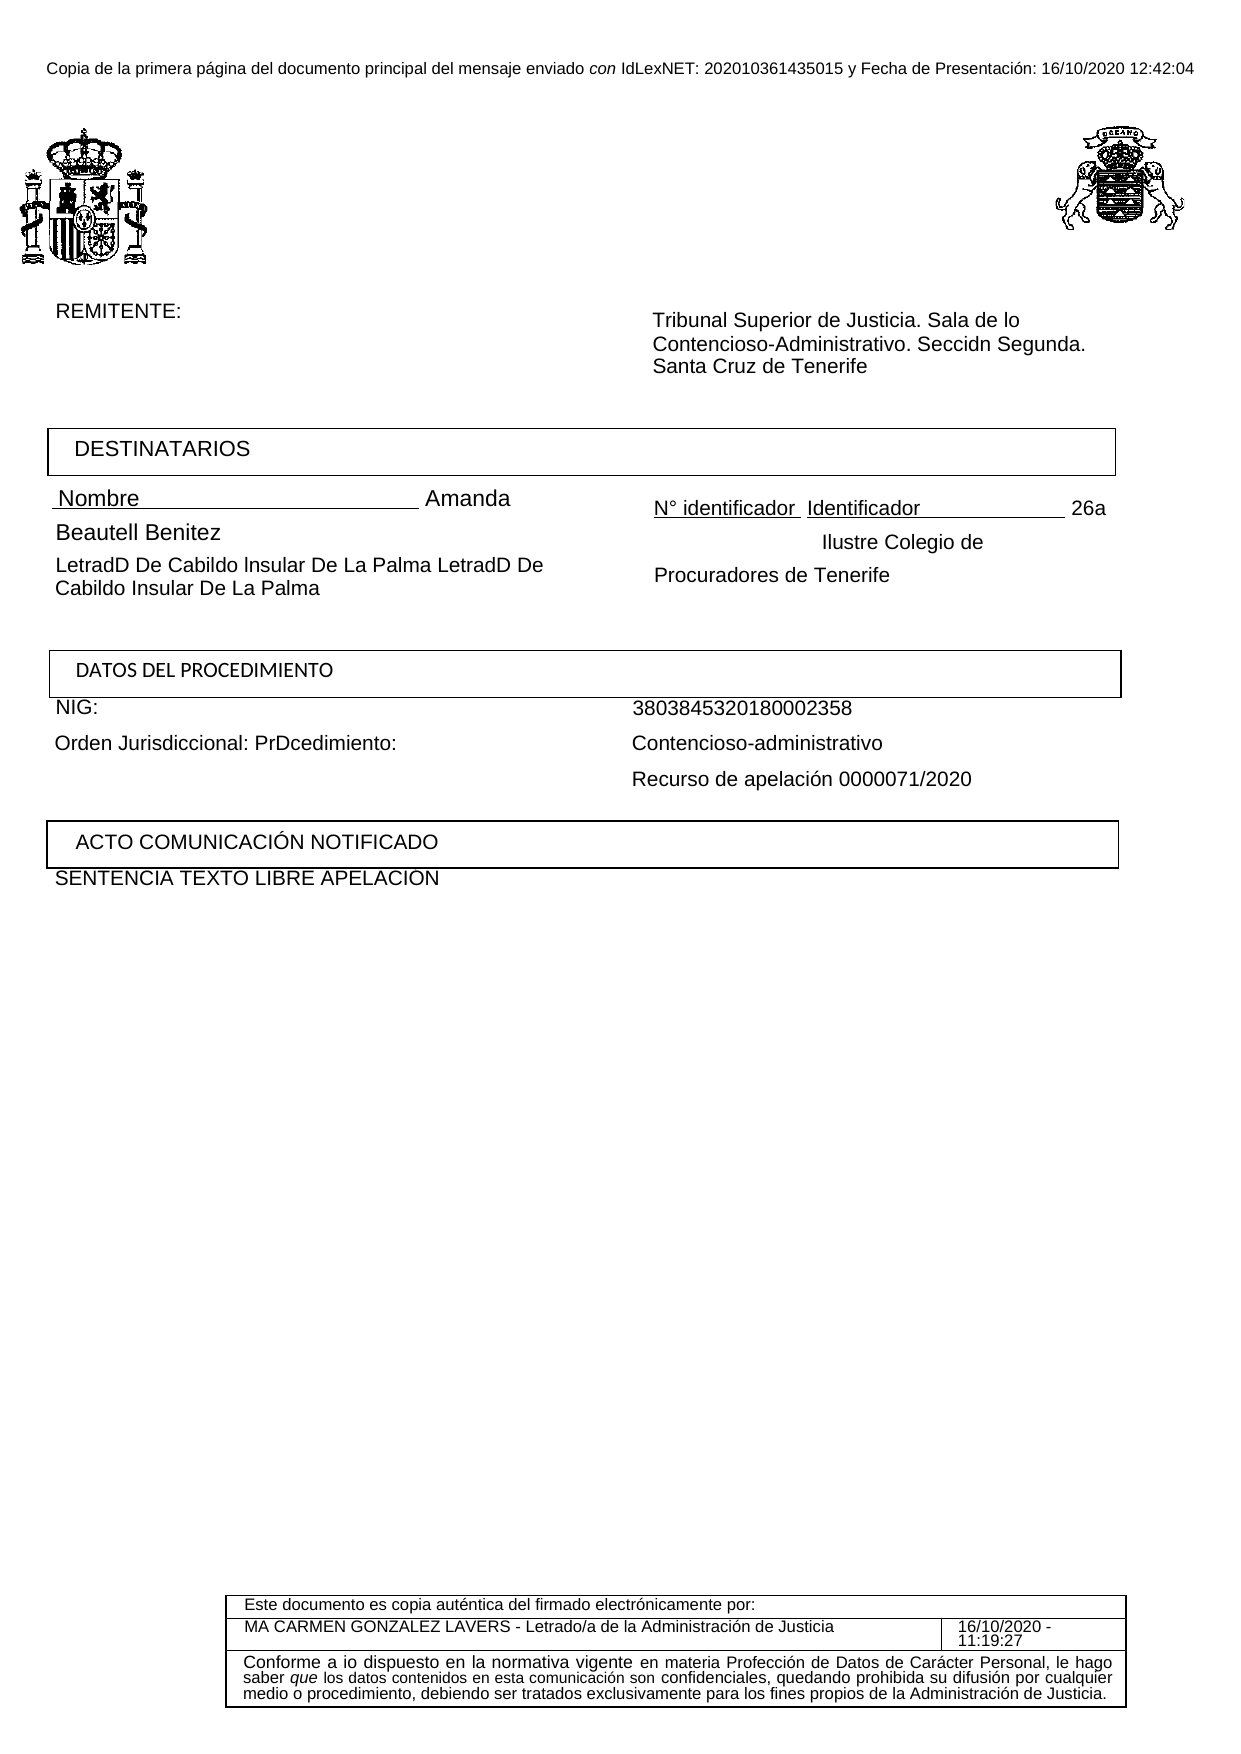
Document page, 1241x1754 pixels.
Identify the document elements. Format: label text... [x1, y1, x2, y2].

text LetradD De Cabildo lnsular De La Palma LetradD De Cabildo Insular De La Palma [55, 554, 594, 600]
text Orden Jurisdiccional: PrDcedimiento: [54, 731, 601, 755]
text Copia de la primera página del documento principal del mensaje enviado con IdLexNET: 202010361435015 y Fecha de Presentación: 16/10/2020 12:42:04 [46, 58, 1196, 78]
table_cell 16/10/2020 - 11:19:27 [942, 1619, 1125, 1649]
text N° identificador Identificador 26a Ilustre Colegio de Procuradores de Tenerife [654, 496, 1106, 587]
text REMITENTE: [55, 299, 564, 323]
text DESTINATARIOS [68, 436, 1101, 461]
text 3803845320180002358 [632, 698, 1196, 719]
text Contencioso-administrativo [632, 731, 1196, 755]
text Recurso de apelación 0000071/2020 [632, 767, 1196, 791]
text NIG: [55, 698, 600, 718]
table_cell MA CARMEN GONZALEZ LAVERS - Letrado/a de la Administración de Justicia [227, 1619, 941, 1649]
picture [1055, 126, 1185, 230]
table_header Este documento es copia auténtica del firmado electrónicamente por: [227, 1596, 1125, 1618]
text ACTO COMUNICACIÓN NOTIFICADO [68, 829, 1104, 854]
text DATOS DEL PROCEDIMIENTO [70, 657, 1106, 682]
text Nombre Amanda Beautell Benitez [52, 485, 589, 545]
text SENTENCIA TEXTO LIBRE APELACIÓN [54, 868, 1196, 890]
table_cell Conforme a io dispuesto en la normativa vigente en materia Profección de Datos de Carácter Personal, le hago saber que los datos contenidos en esta comunicación son confidenciales, quedando prohibida su difusión por cualquier medio o procedimiento, debiendo ser tratados exclusivamente para los fines propios de la Administración de Justicia. [227, 1651, 1125, 1706]
picture [19, 128, 148, 265]
text Tribunal Superior de Justicia. Sala de lo Contencioso-Administrativo. Seccidn Segunda. Santa Cruz de Tenerife [652, 309, 1091, 378]
